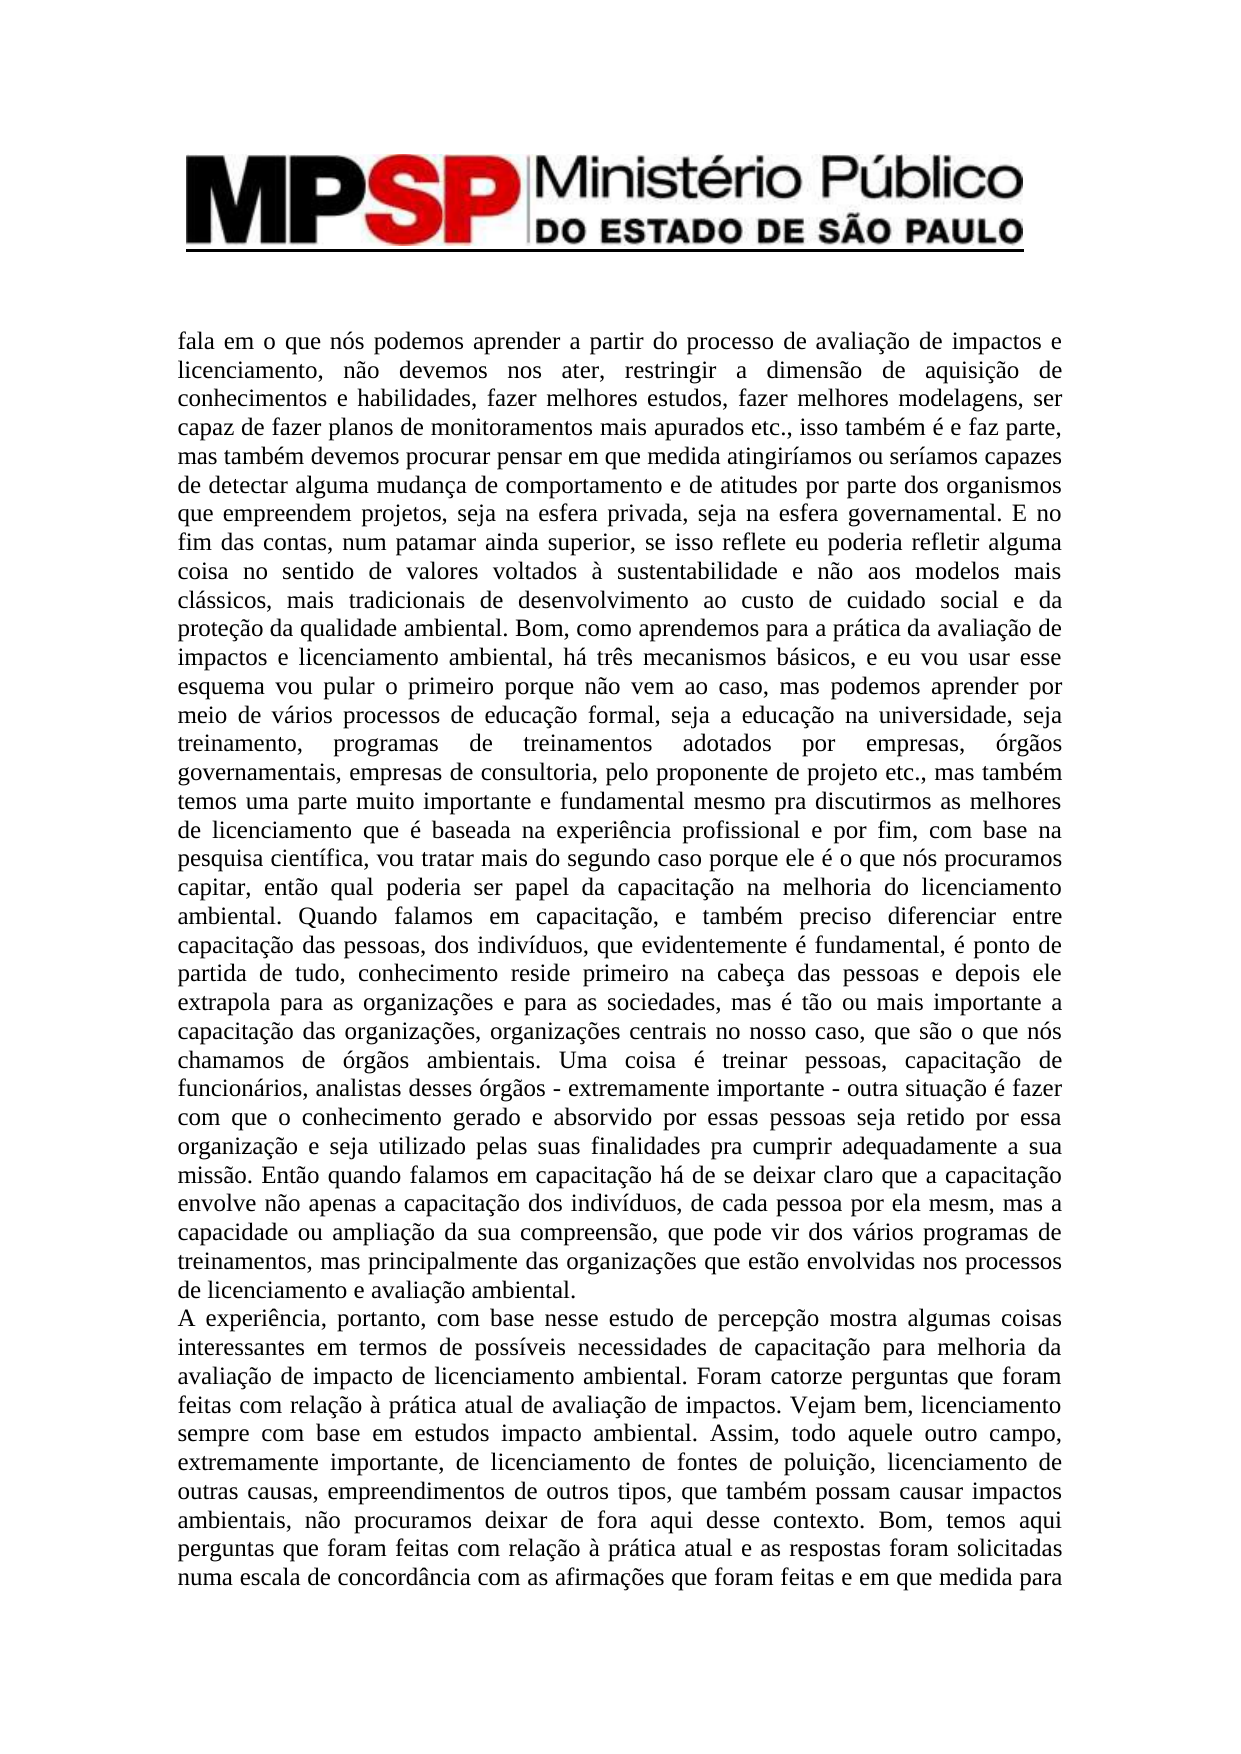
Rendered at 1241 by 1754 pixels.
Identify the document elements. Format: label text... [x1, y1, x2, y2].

text fala em o que nós podemos aprender a partir do processo de avaliação de impactos e licenciamento, não devemos nos ater, restringir a dimensão de aquisição de conhecimentos e habilidades, fazer melhores estudos, fazer melhores modelagens, ser capaz de fazer planos de monitoramentos mais apurados etc., isso também é e faz parte, mas também devemos procurar pensar em que medida atingiríamos ou seríamos capazes de detectar alguma mudança de comportamento e de atitudes por parte dos organismos que empreendem projetos, seja na esfera privada, seja na esfera governamental. E no fim das contas, num patamar ainda superior, se isso reflete eu poderia refletir alguma coisa no sentido de valores voltados à sustentabilidade e não aos modelos mais clássicos, mais tradicionais de desenvolvimento ao custo de cuidado social e da proteção da qualidade ambiental. Bom, como aprendemos para a prática da avaliação de impactos e licenciamento ambiental, há três mecanismos básicos, e eu vou usar esse esquema vou pular o primeiro porque não vem ao caso, mas podemos aprender por meio de vários processos de educação formal, seja a educação na universidade, seja treinamento, programas de treinamentos adotados por empresas, órgãos governamentais, empresas de consultoria, pelo proponente de projeto etc., mas também temos uma parte muito importante e fundamental mesmo pra discutirmos as melhores de licenciamento que é baseada na experiência profissional e por fim, com base na pesquisa científica, vou tratar mais do segundo caso porque ele é o que nós procuramos capitar, então qual poderia ser papel da capacitação na melhoria do licenciamento ambiental. Quando falamos em capacitação, e também preciso diferenciar entre capacitação das pessoas, dos indivíduos, que evidentemente é fundamental, é ponto de partida de tudo, conhecimento reside primeiro na cabeça das pessoas e depois ele extrapola para as organizações e para as sociedades, mas é tão ou mais importante a capacitação das organizações, organizações centrais no nosso caso, que são o que nós chamamos de órgãos ambientais. Uma coisa é treinar pessoas, capacitação de funcionários, analistas desses órgãos - extremamente importante - outra situação é fazer com que o conhecimento gerado e absorvido por essas pessoas seja retido por essa organização e seja utilizado pelas suas finalidades pra cumprir adequadamente a sua missão. Então quando falamos em capacitação há de se deixar claro que a capacitação envolve não apenas a capacitação dos indivíduos, de cada pessoa por ela mesm, mas a capacidade ou ampliação da sua compreensão, que pode vir dos vários programas de treinamentos, mas principalmente das organizações que estão envolvidas nos processos de licenciamento e avaliação ambiental. [177, 326, 1063, 1303]
text A experiência, portanto, com base nesse estudo de percepção mostra algumas coisas interessantes em termos de possíveis necessidades de capacitação para melhoria da avaliação de impacto de licenciamento ambiental. Foram catorze perguntas que foram feitas com relação à prática atual de avaliação de impactos. Vejam bem, licenciamento sempre com base em estudos impacto ambiental. Assim, todo aquele outro campo, extremamente importante, de licenciamento de fontes de poluição, licenciamento de outras causas, empreendimentos de outros tipos, que também possam causar impactos ambientais, não procuramos deixar de fora aqui desse contexto. Bom, temos aqui perguntas que foram feitas com relação à prática atual e as respostas foram solicitadas numa escala de concordância com as afirmações que foram feitas e em que medida para [177, 1303, 1063, 1591]
picture [186, 154, 1023, 246]
